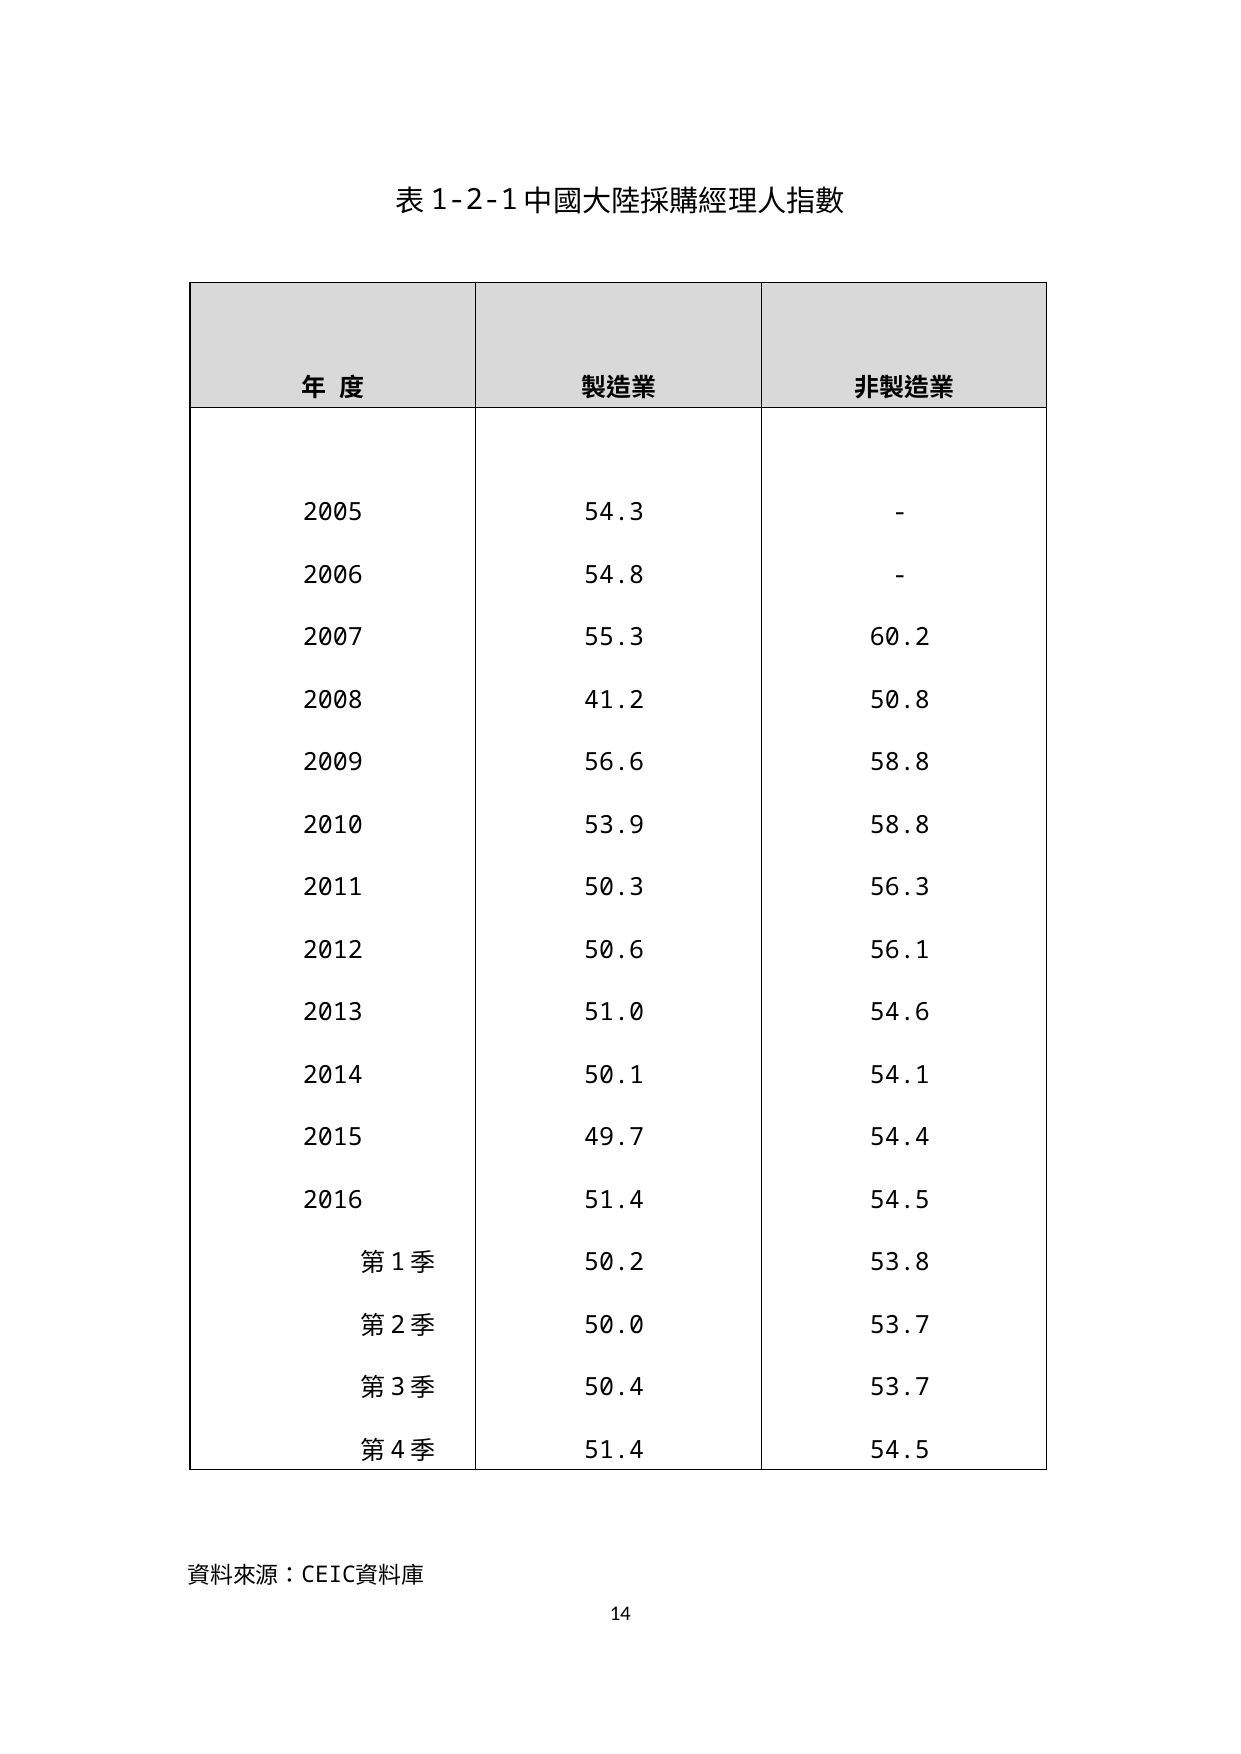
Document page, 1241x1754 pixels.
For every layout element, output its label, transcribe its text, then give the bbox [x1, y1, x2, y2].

table_cell 58.8 [762, 719, 1046, 782]
table_cell 51.4 50.2 50.0 50.4 51.4 [476, 1157, 761, 1469]
text 資料來源：CEIC資料庫 [187, 1532, 1053, 1594]
table_cell 54.4 [762, 1094, 1046, 1157]
table_cell 49.7 [476, 1094, 761, 1157]
table_cell 54.3 [476, 408, 761, 532]
table_cell 56.3 [762, 844, 1046, 907]
table_header 年 度 [191, 283, 475, 407]
table_cell 58.8 [762, 782, 1046, 844]
table_cell 54.6 [762, 969, 1046, 1032]
table_cell 54.8 [476, 532, 761, 594]
table_cell 2005 [191, 408, 475, 532]
table_cell 2015 [191, 1094, 475, 1157]
table_cell - [762, 408, 1046, 532]
table_cell 2013 [191, 969, 475, 1032]
table_cell 50.8 [762, 657, 1046, 719]
table_cell 50.1 [476, 1032, 761, 1094]
table_cell 53.9 [476, 782, 761, 844]
table_cell 2009 [191, 719, 475, 782]
table_cell 2011 [191, 844, 475, 907]
table_cell 54.5 53.8 53.7 53.7 54.5 [762, 1157, 1046, 1469]
table_cell 2006 [191, 532, 475, 594]
table_cell 50.6 [476, 907, 761, 969]
table_header 非製造業 [762, 283, 1046, 407]
table_cell 51.0 [476, 969, 761, 1032]
table_cell 50.3 [476, 844, 761, 907]
table_cell 2007 [191, 594, 475, 657]
table_cell 41.2 [476, 657, 761, 719]
table_cell - [762, 532, 1046, 594]
table_cell 2012 [191, 907, 475, 969]
table_cell 2008 [191, 657, 475, 719]
table_cell 54.1 [762, 1032, 1046, 1094]
text 表1-2-1中國大陸採購經理人指數 [187, 157, 1053, 219]
table_cell 56.6 [476, 719, 761, 782]
table_header 製造業 [476, 283, 761, 407]
table_cell 2016 第1季 第2季 第3季 第4季 [191, 1157, 475, 1469]
table_cell 56.1 [762, 907, 1046, 969]
table_cell 2014 [191, 1032, 475, 1094]
table_cell 55.3 [476, 594, 761, 657]
table_cell 2010 [191, 782, 475, 844]
table_cell 60.2 [762, 594, 1046, 657]
